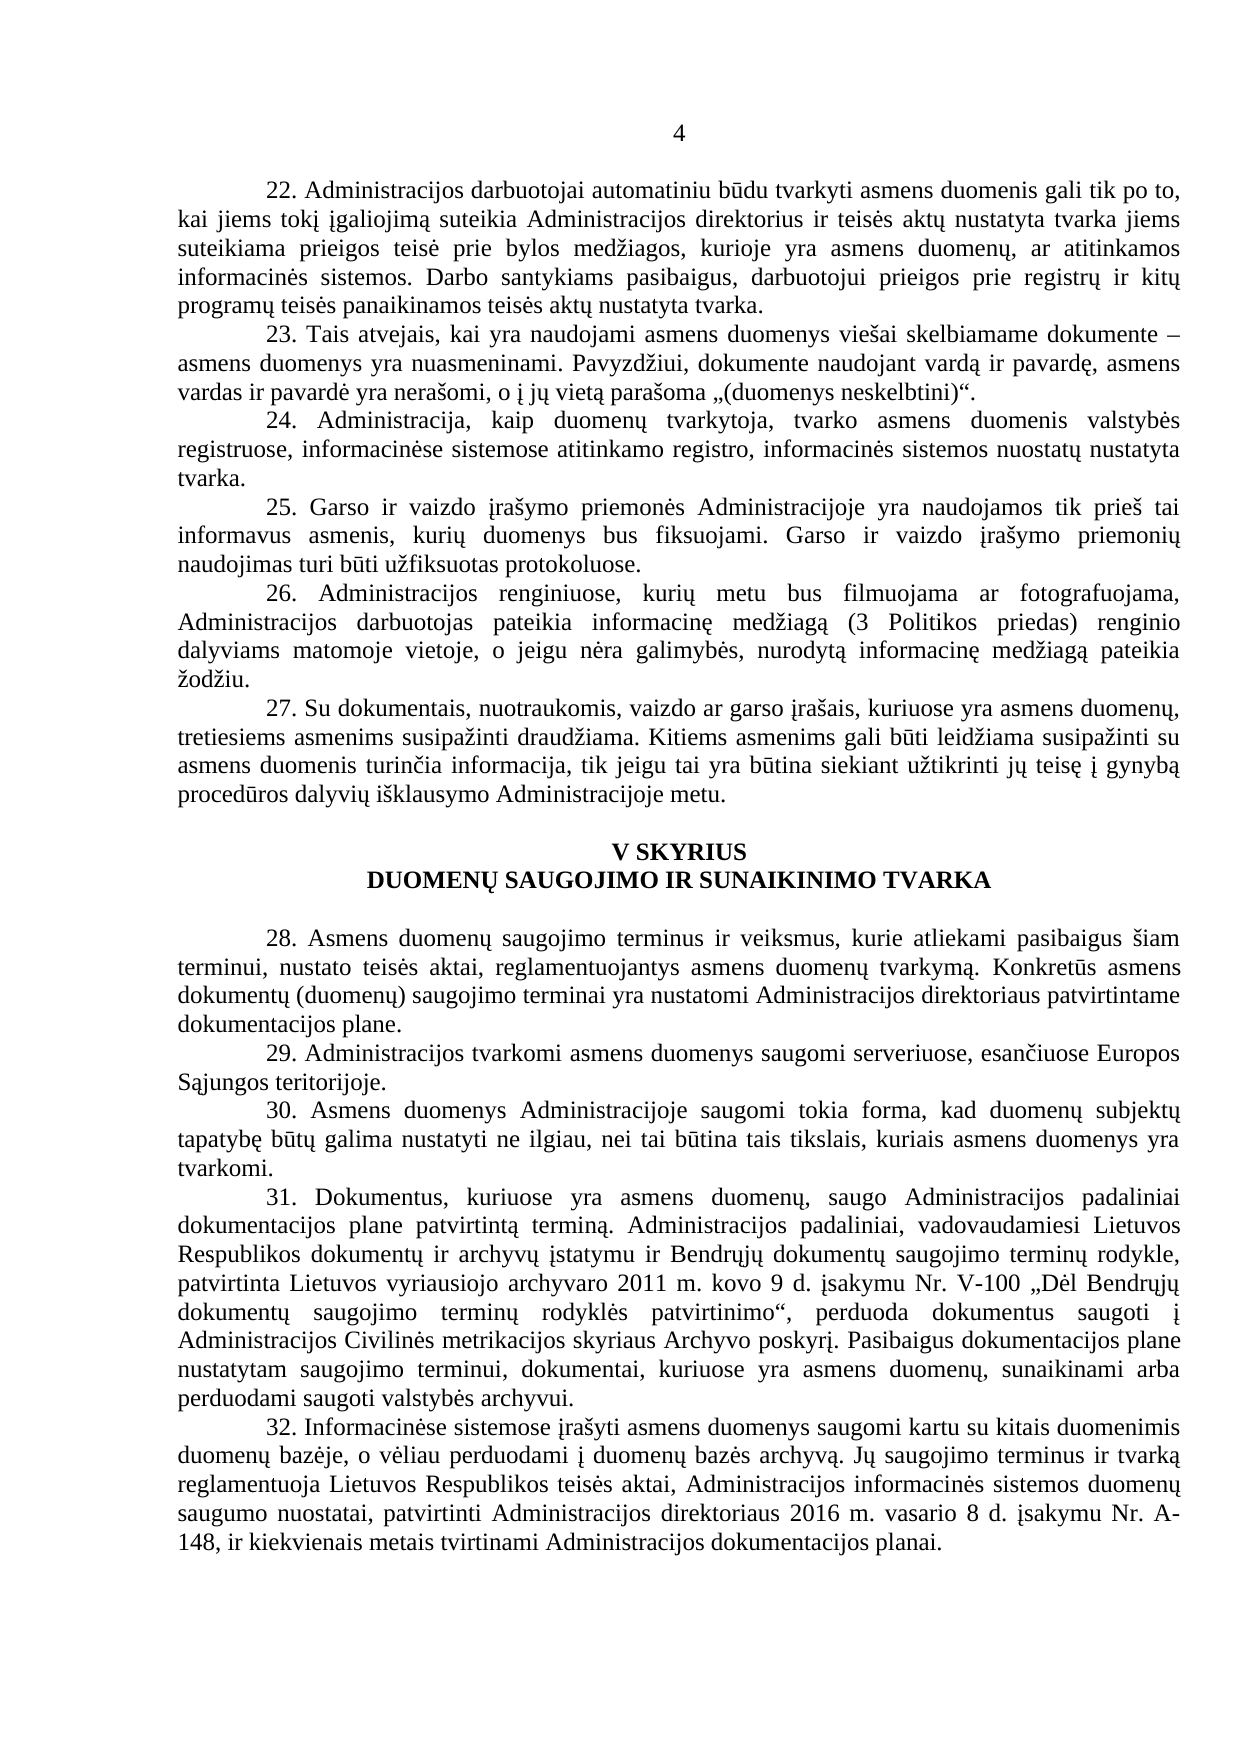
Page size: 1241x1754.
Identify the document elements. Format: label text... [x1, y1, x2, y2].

text 27. Su dokumentais, nuotraukomis, vaizdo ar garso įrašais, kuriuose yra asmens duomenų, tretiesiems asmenims susipažinti draudžiama. Kitiems asmenims gali būti leidžiama susipažinti su asmens duomenis turinčia informacija, tik jeigu tai yra būtina siekiant užtikrinti jų teisę į gynybą procedūros dalyvių išklausymo Administracijoje metu. [177, 693, 1181, 808]
text V SKYRIUS [177, 837, 1181, 866]
text 31. Dokumentus, kuriuose yra asmens duomenų, saugo Administracijos padaliniai dokumentacijos plane patvirtintą terminą. Administracijos padaliniai, vadovaudamiesi Lietuvos Respublikos dokumentų ir archyvų įstatymu ir Bendrųjų dokumentų saugojimo terminų rodykle, patvirtinta Lietuvos vyriausiojo archyvaro 2011 m. kovo 9 d. įsakymu Nr. V-100 „Dėl Bendrųjų dokumentų saugojimo terminų rodyklės patvirtinimo“, perduoda dokumentus saugoti į Administracijos Civilinės metrikacijos skyriaus Archyvo poskyrį. Pasibaigus dokumentacijos plane nustatytam saugojimo terminui, dokumentai, kuriuose yra asmens duomenų, sunaikinami arba perduodami saugoti valstybės archyvui. [177, 1182, 1181, 1412]
text 23. Tais atvejais, kai yra naudojami asmens duomenys viešai skelbiamame dokumente – asmens duomenys yra nuasmeninami. Pavyzdžiui, dokumente naudojant vardą ir pavardę, asmens vardas ir pavardė yra nerašomi, o į jų vietą parašoma „(duomenys neskelbtini)“. [177, 319, 1181, 406]
text DUOMENŲ SAUGOJIMO IR SUNAIKINIMO TVARKA [177, 866, 1181, 894]
text 30. Asmens duomenys Administracijoje saugomi tokia forma, kad duomenų subjektų tapatybę būtų galima nustatyti ne ilgiau, nei tai būtina tais tikslais, kuriais asmens duomenys yra tvarkomi. [177, 1096, 1181, 1182]
text 28. Asmens duomenų saugojimo terminus ir veiksmus, kurie atliekami pasibaigus šiam terminui, nustato teisės aktai, reglamentuojantys asmens duomenų tvarkymą. Konkretūs asmens dokumentų (duomenų) saugojimo terminai yra nustatomi Administracijos direktoriaus patvirtintame dokumentacijos plane. [177, 923, 1181, 1038]
text 26. Administracijos renginiuose, kurių metu bus filmuojama ar fotografuojama, Administracijos darbuotojas pateikia informacinę medžiagą (3 Politikos priedas) renginio dalyviams matomoje vietoje, o jeigu nėra galimybės, nurodytą informacinę medžiagą pateikia žodžiu. [177, 578, 1181, 693]
text 22. Administracijos darbuotojai automatiniu būdu tvarkyti asmens duomenis gali tik po to, kai jiems tokį įgaliojimą suteikia Administracijos direktorius ir teisės aktų nustatyta tvarka jiems suteikiama prieigos teisė prie bylos medžiagos, kurioje yra asmens duomenų, ar atitinkamos informacinės sistemos. Darbo santykiams pasibaigus, darbuotojui prieigos prie registrų ir kitų programų teisės panaikinamos teisės aktų nustatyta tvarka. [177, 176, 1181, 319]
text 24. Administracija, kaip duomenų tvarkytoja, tvarko asmens duomenis valstybės registruose, informacinėse sistemose atitinkamo registro, informacinės sistemos nuostatų nustatyta tvarka. [177, 406, 1181, 492]
text 25. Garso ir vaizdo įrašymo priemonės Administracijoje yra naudojamos tik prieš tai informavus asmenis, kurių duomenys bus fiksuojami. Garso ir vaizdo įrašymo priemonių naudojimas turi būti užfiksuotas protokoluose. [177, 492, 1181, 578]
text 29. Administracijos tvarkomi asmens duomenys saugomi serveriuose, esančiuose Europos Sąjungos teritorijoje. [177, 1038, 1181, 1096]
text 32. Informacinėse sistemose įrašyti asmens duomenys saugomi kartu su kitais duomenimis duomenų bazėje, o vėliau perduodami į duomenų bazės archyvą. Jų saugojimo terminus ir tvarką reglamentuoja Lietuvos Respublikos teisės aktai, Administracijos informacinės sistemos duomenų saugumo nuostatai, patvirtinti Administracijos direktoriaus 2016 m. vasario 8 d. įsakymu Nr. A-148, ir kiekvienais metais tvirtinami Administracijos dokumentacijos planai. [177, 1412, 1181, 1556]
